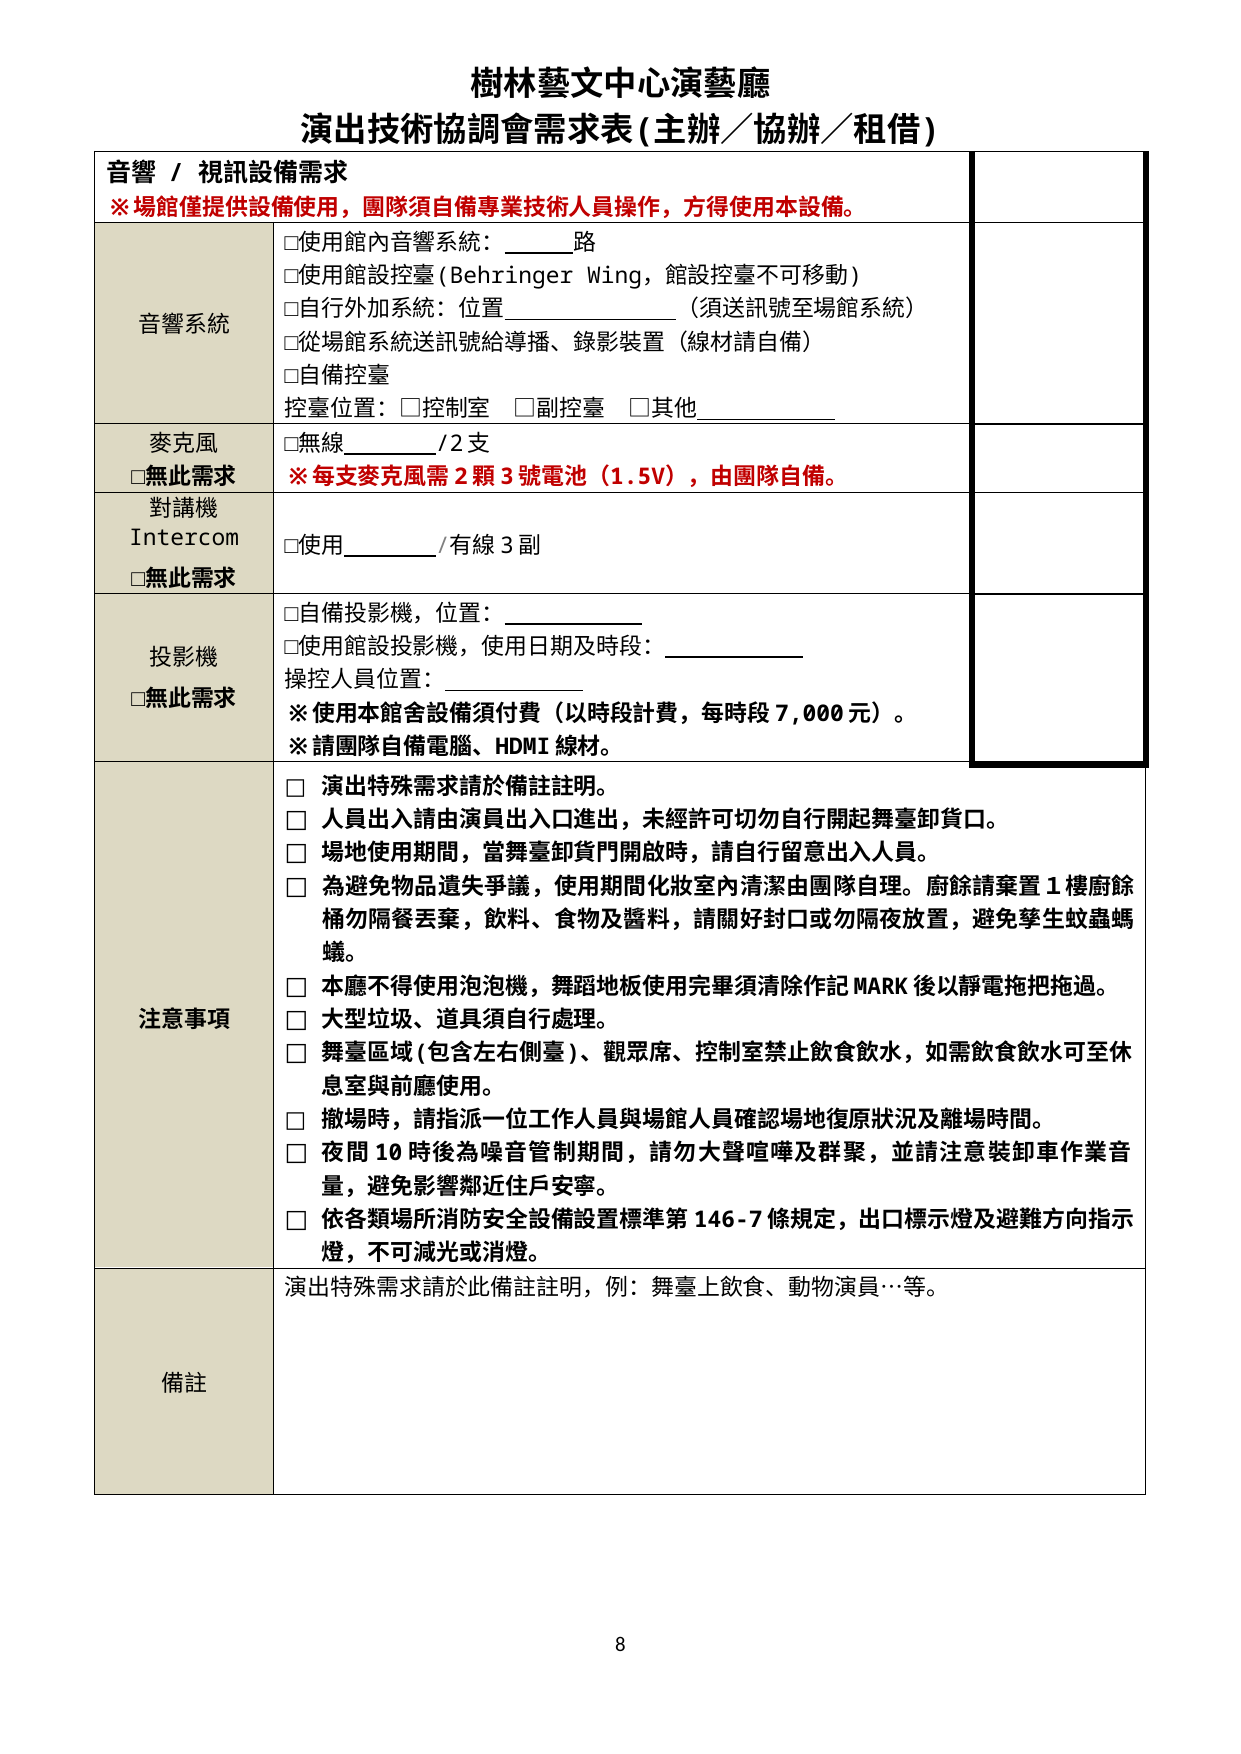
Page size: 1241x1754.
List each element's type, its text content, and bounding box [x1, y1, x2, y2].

table_cell 備註 [95, 1269, 273, 1494]
table_cell □無線 /2支 ※每支麥克風需2顆3號電池（1.5V），由團隊自備。 [274, 424, 969, 492]
table_cell □使用館內音響系統： 路 □使用館設控臺(Behringer Wing，館設控臺不可移動) □自行外加系統：位置 （須送訊號至場館系統） □從場館系統送訊號給導播、錄影裝置（線材請自備） □自備控臺 控臺位置：□控制室 □副控臺 □其他 [274, 223, 969, 423]
table_cell 對講機Intercom □無此需求 [95, 493, 273, 593]
table_cell 演出特殊需求請於備註註明。 人員出入請由演員出入口進出，未經許可切勿自行開起舞臺卸貨口。 場地使用期間，當舞臺卸貨門開啟時，請自行留意出入人員。 為避免物品遺失爭議，使用期間化妝室內清潔由團隊自理。廚餘請棄置１樓廚餘桶勿隔餐丟棄，飲料、食物及醬料，請關好封口或勿隔夜放置，避免孳生蚊蟲螞蟻。 本廳不得使用泡泡機，舞蹈地板使用完畢須清除作記MARK後以靜電拖把拖過。 大型垃圾、道具須自行處理。 舞臺區域(包含左右側臺)、觀眾席、控制室禁止飲食飲水，如需飲食飲水可至休息室與前廳使用。 撤場時，請指派一位工作人員與場館人員確認場地復原狀況及離場時間。 夜間10時後為噪音管制期間，請勿大聲喧嘩及群聚，並請注意裝卸車作業音量，避免影響鄰近住戶安寧。 依各類場所消防安全設備設置標準第146-7條規定，出口標示燈及避難方向指示燈，不可減光或消燈。 [274, 762, 1145, 1267]
table_cell □使用 /有線3副 [274, 493, 969, 593]
table_cell [975, 493, 1143, 593]
table_cell □自備投影機，位置： □使用館設投影機，使用日期及時段： 操控人員位置： ※使用本館舍設備須付費（以時段計費，每時段7,000元）。 ※請團隊自備電腦、HDMI線材。 [274, 594, 969, 761]
table_cell 音響 / 視訊設備需求 ※場館僅提供設備使用，團隊須自備專業技術人員操作，方得使用本設備。 [95, 152, 969, 222]
table_cell 音響系統 [95, 223, 273, 423]
table_cell [975, 223, 1143, 423]
table_cell 演出特殊需求請於此備註註明，例：舞臺上飲食、動物演員…等。 [274, 1269, 1145, 1494]
table_cell 注意事項 [95, 762, 273, 1267]
table_cell [975, 425, 1143, 492]
table_cell 麥克風 □無此需求 [95, 424, 273, 492]
table_cell [975, 595, 1143, 761]
table_cell 投影機 □無此需求 [95, 594, 273, 761]
table_cell [975, 152, 1143, 222]
